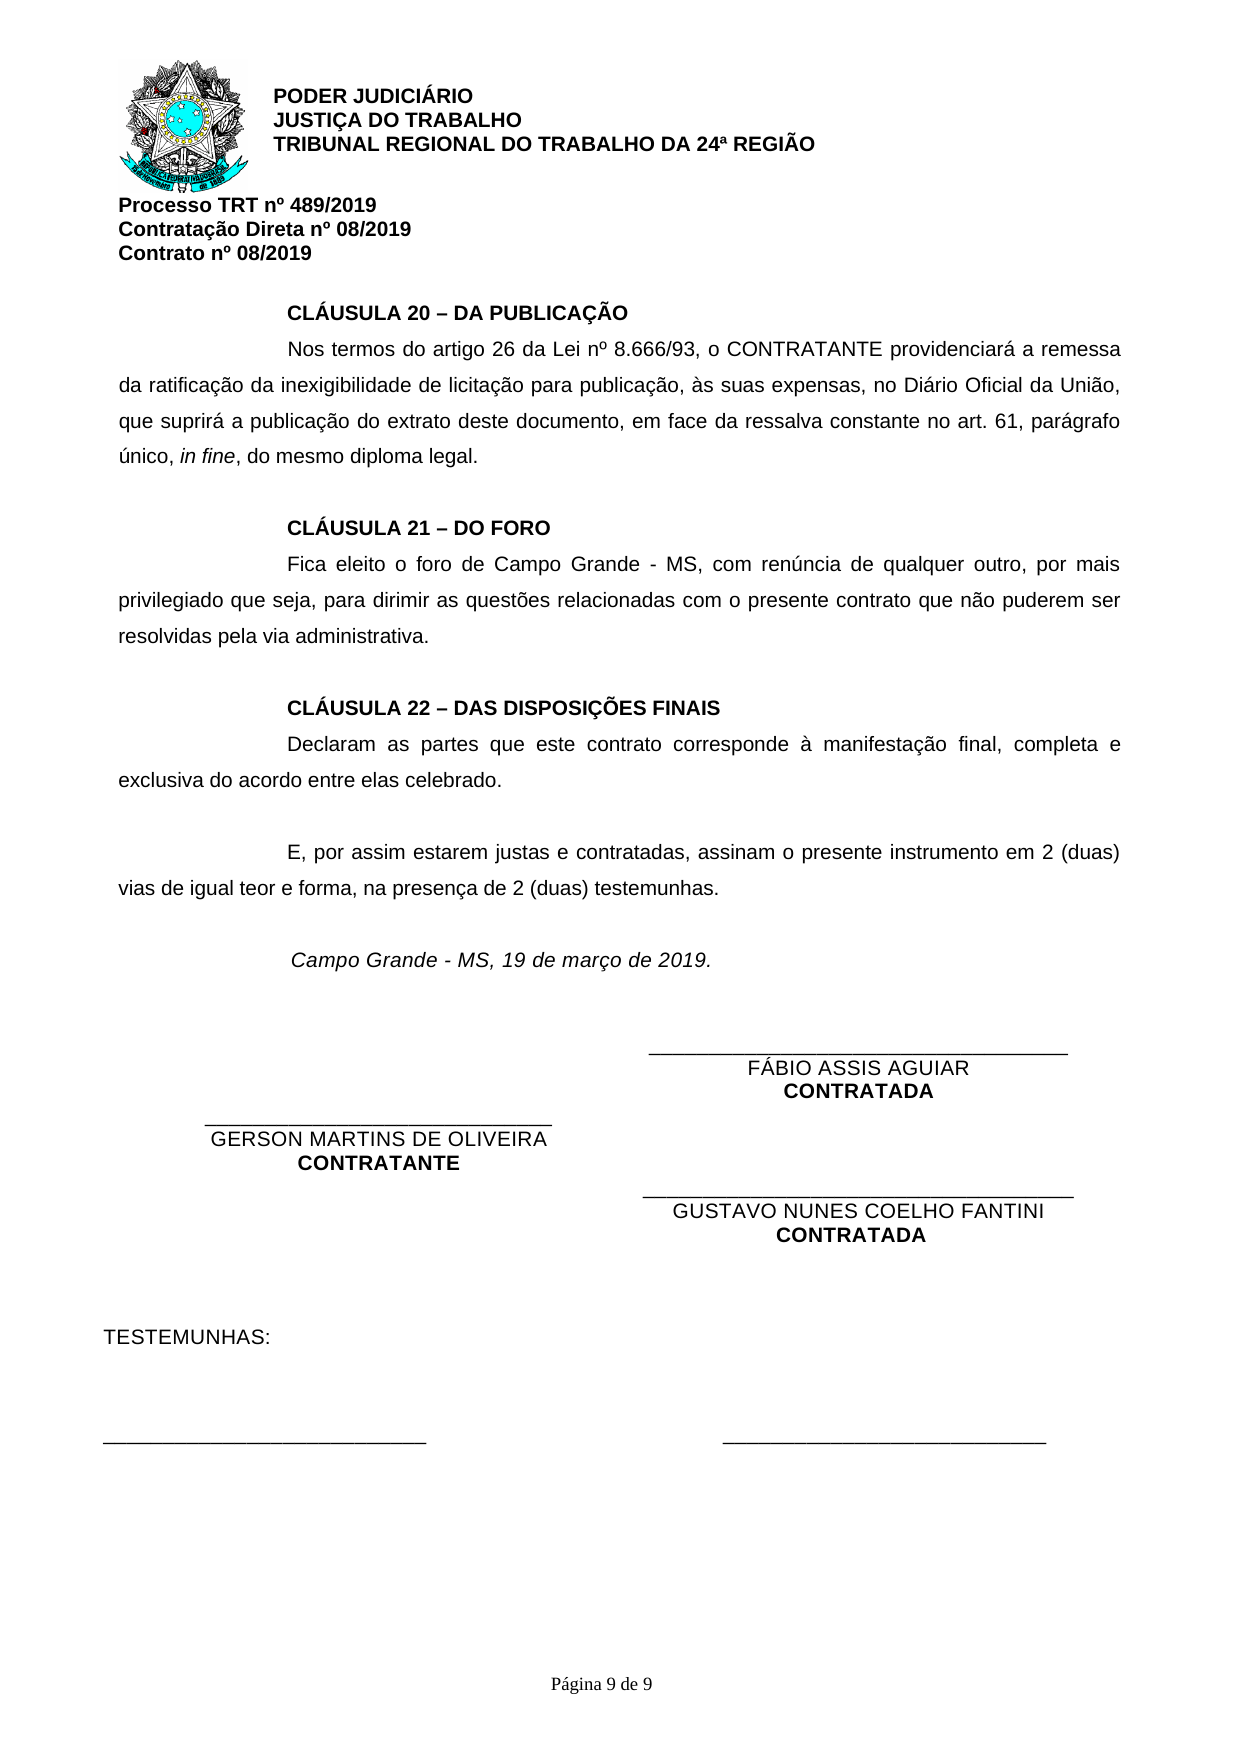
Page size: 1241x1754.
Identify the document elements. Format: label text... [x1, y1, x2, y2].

text CLÁUSULA 22 – DAS DISPOSIÇÕES FINAIS [118, 696, 1122, 720]
table_header _____________________________ GERSON MARTINS DE OLIVEIRA CONTRATANTE [140, 984, 620, 1247]
text Declaram as partes que este contrato corresponde à manifestação final, completa e exclusiva do acordo entre elas celebrado. [118, 732, 1122, 792]
text Campo Grande - MS, 19 de março de 2019. [103, 947, 1119, 971]
text ___________________________ ___________________________ [103, 1421, 1119, 1445]
subtitle CLÁUSULA 20 – DA PUBLICAÇÃO [118, 301, 1122, 324]
text Fica eleito o foro de Campo Grande - MS, com renúncia de qualquer outro, por mais privilegiado que seja, para dirimir as questões relacionadas com o presente contrato que não puderem ser resolvidas pela via administrativa. [118, 552, 1122, 648]
text TESTEMUNHAS: [103, 1325, 1119, 1349]
text CLÁUSULA 21 – DO FORO [118, 516, 1122, 540]
text E, por assim estarem justas e contratadas, assinam o presente instrumento em 2 (duas) vias de igual teor e forma, na presença de 2 (duas) testemunhas. [118, 840, 1122, 899]
table_cell ____________________________________ GUSTAVO NUNES COELHO FANTINI CONTRATADA [620, 1103, 1100, 1247]
table_header ___________________________________ FÁBIO ASSIS AGUIAR CONTRATADA [620, 984, 1100, 1103]
text Nos termos do artigo 26 da Lei nº 8.666/93, o CONTRATANTE providenciará a remessa da ratificação da inexigibilidade de licitação para publicação, às suas expensas, no Diário Oficial da União, que suprirá a publicação do extrato deste documento, em face da ressalva constante no art. 61, parágrafo único, in fine, do mesmo diploma legal. [118, 337, 1122, 468]
